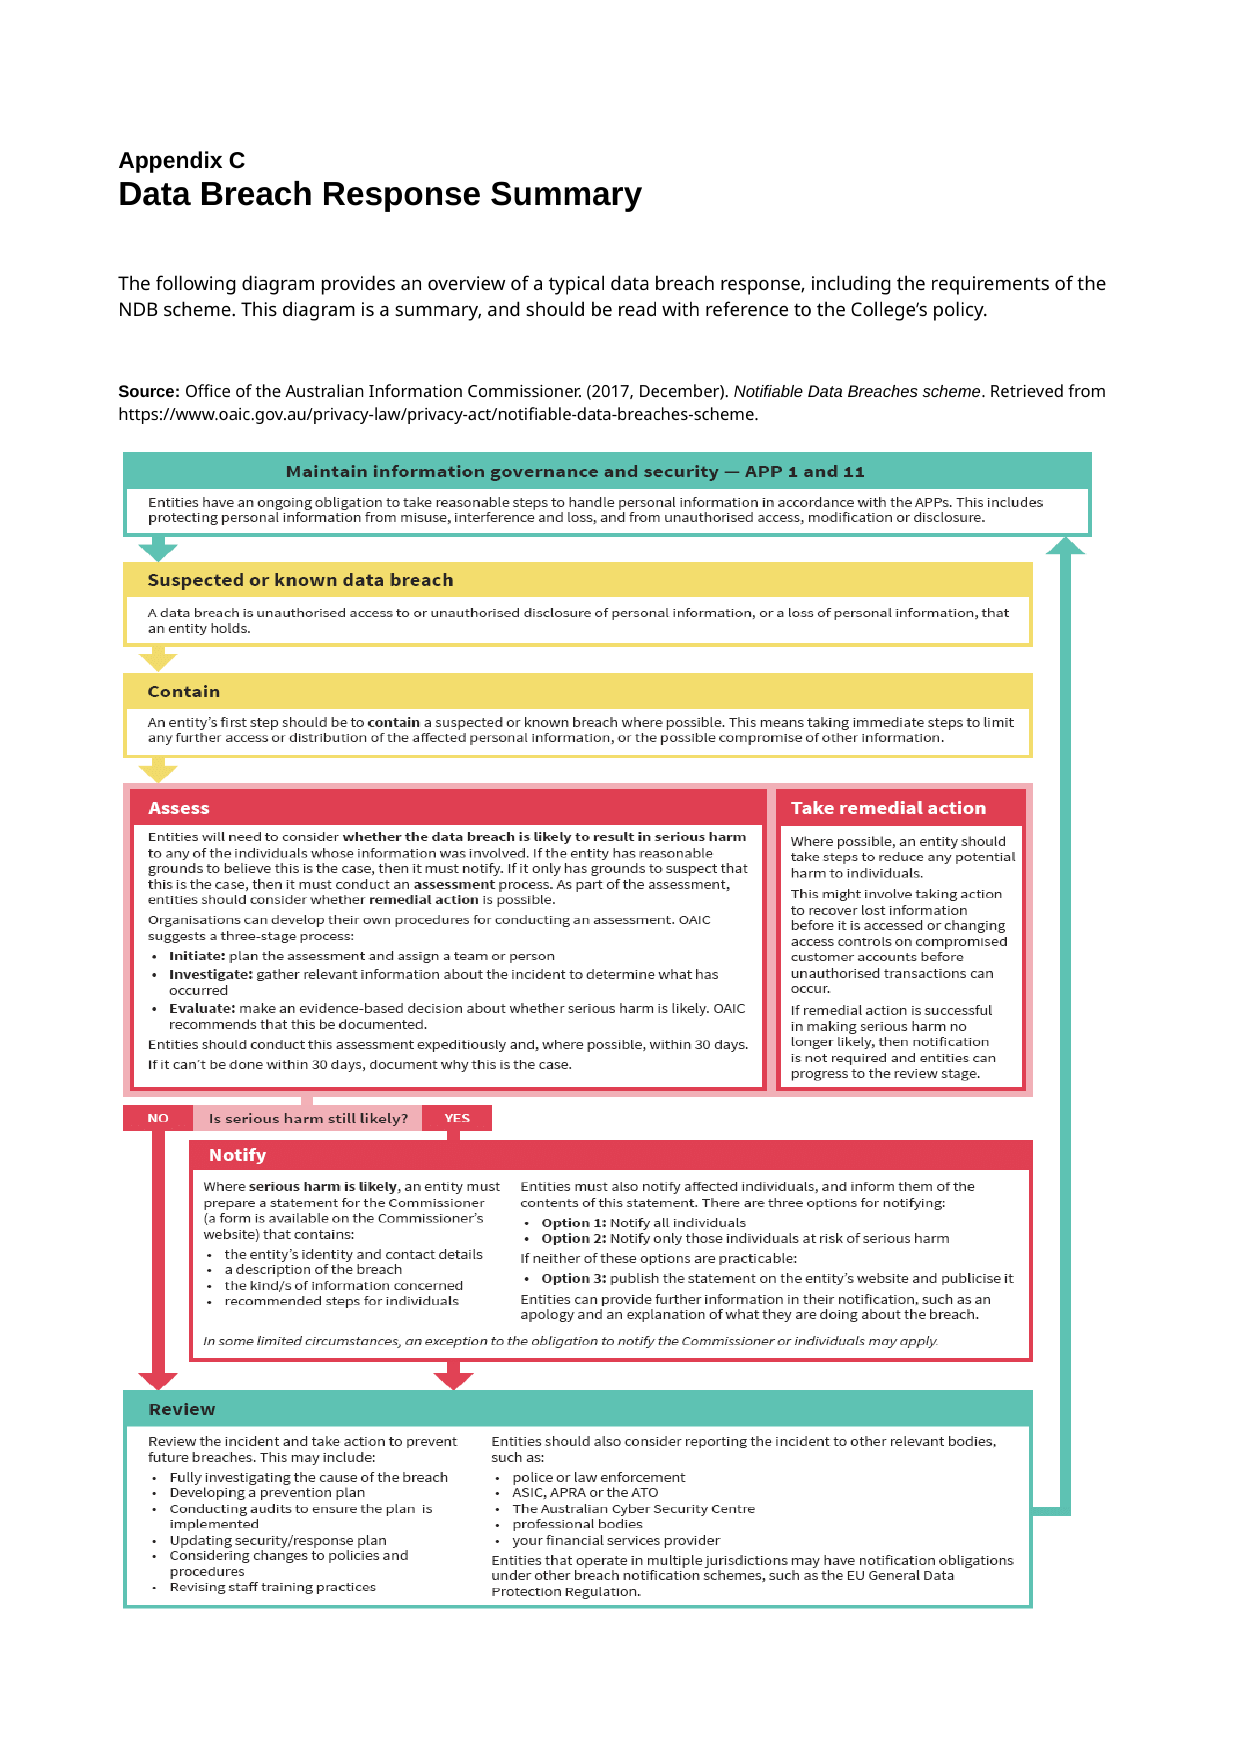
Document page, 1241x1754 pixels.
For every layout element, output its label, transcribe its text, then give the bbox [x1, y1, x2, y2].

picture [121, 451, 1094, 1609]
text Source: Office of the Australian Information Commissioner. (2017, December). Notifiable Data Breaches scheme. Retrieved from https://www.oaic.gov.au/privacy-law/privacy-act/notifiable-data-breaches-scheme. [118, 380, 1122, 425]
text The following diagram provides an overview of a typical data breach response, including the requirements of the NDB scheme. This diagram is a summary, and should be read with reference to the College’s policy. [118, 270, 1122, 321]
text Appendix C Data Breach Response Summary [118, 147, 1122, 212]
